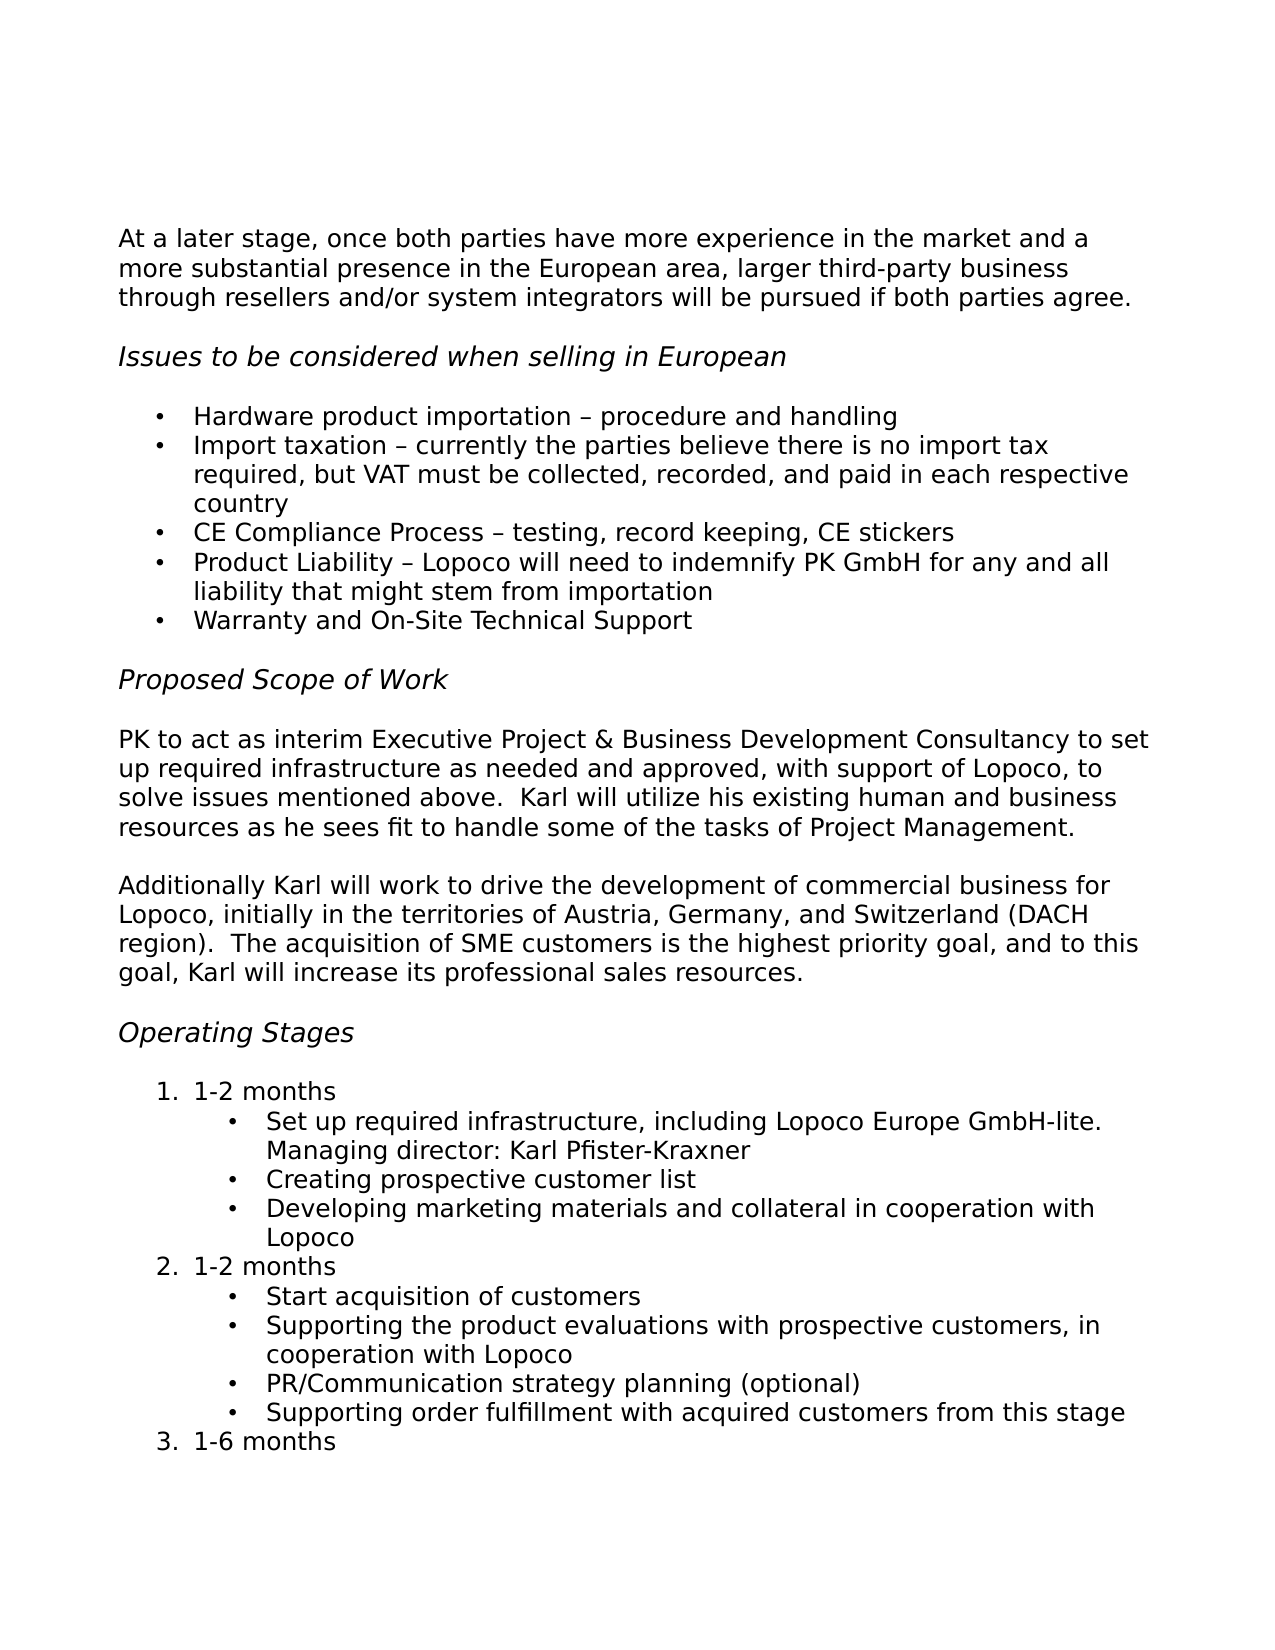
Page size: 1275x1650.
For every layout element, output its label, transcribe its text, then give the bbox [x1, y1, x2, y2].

list 1-2 months [156, 1078, 1157, 1107]
list Import taxation – currently the parties believe there is no import tax required, but VAT must be collected, recorded, and paid in each respective country [156, 431, 1157, 519]
list PR/Communication strategy planning (optional) [228, 1369, 1157, 1398]
list 1-6 months [156, 1428, 1157, 1457]
text At a later stage, once both parties have more experience in the market and a more substantial presence in the European area, larger third-party business through resellers and/or system integrators will be pursued if both parties agree. [118, 224, 1157, 312]
text Additionally Karl will work to drive the development of commercial business for Lopoco, initially in the territories of Austria, Germany, and Switzerland (DACH region). The acquisition of SME customers is the highest priority goal, and to this goal, Karl will increase its professional sales resources. [118, 871, 1157, 988]
list Product Liability – Lopoco will need to indemnify PK GmbH for any and all liability that might stem from importation [156, 548, 1157, 606]
list CE Compliance Process – testing, record keeping, CE stickers [156, 519, 1157, 548]
list 1-2 months [156, 1253, 1157, 1282]
text PK to act as interim Executive Project & Business Development Consultancy to set up required infrastructure as needed and approved, with support of Lopoco, to solve issues mentioned above. Karl will utilize his existing human and business resources as he sees fit to handle some of the tasks of Project Management. [118, 725, 1157, 842]
list Start acquisition of customers [228, 1282, 1157, 1311]
list Set up required infrastructure, including Lopoco Europe GmbH-lite. Managing director: Karl Pfister-Kraxner [228, 1107, 1157, 1165]
list Warranty and On-Site Technical Support [156, 606, 1157, 635]
text Operating Stages [118, 1017, 1157, 1048]
text Issues to be considered when selling in European [118, 341, 1157, 373]
list Supporting the product evaluations with prospective customers, in cooperation with Lopoco [228, 1311, 1157, 1369]
list Supporting order fulfillment with acquired customers from this stage [228, 1398, 1157, 1428]
list Hardware product importation – procedure and handling [156, 402, 1157, 431]
text Proposed Scope of Work [118, 664, 1157, 696]
list Developing marketing materials and collateral in cooperation with Lopoco [228, 1194, 1157, 1253]
list Creating prospective customer list [228, 1165, 1157, 1194]
